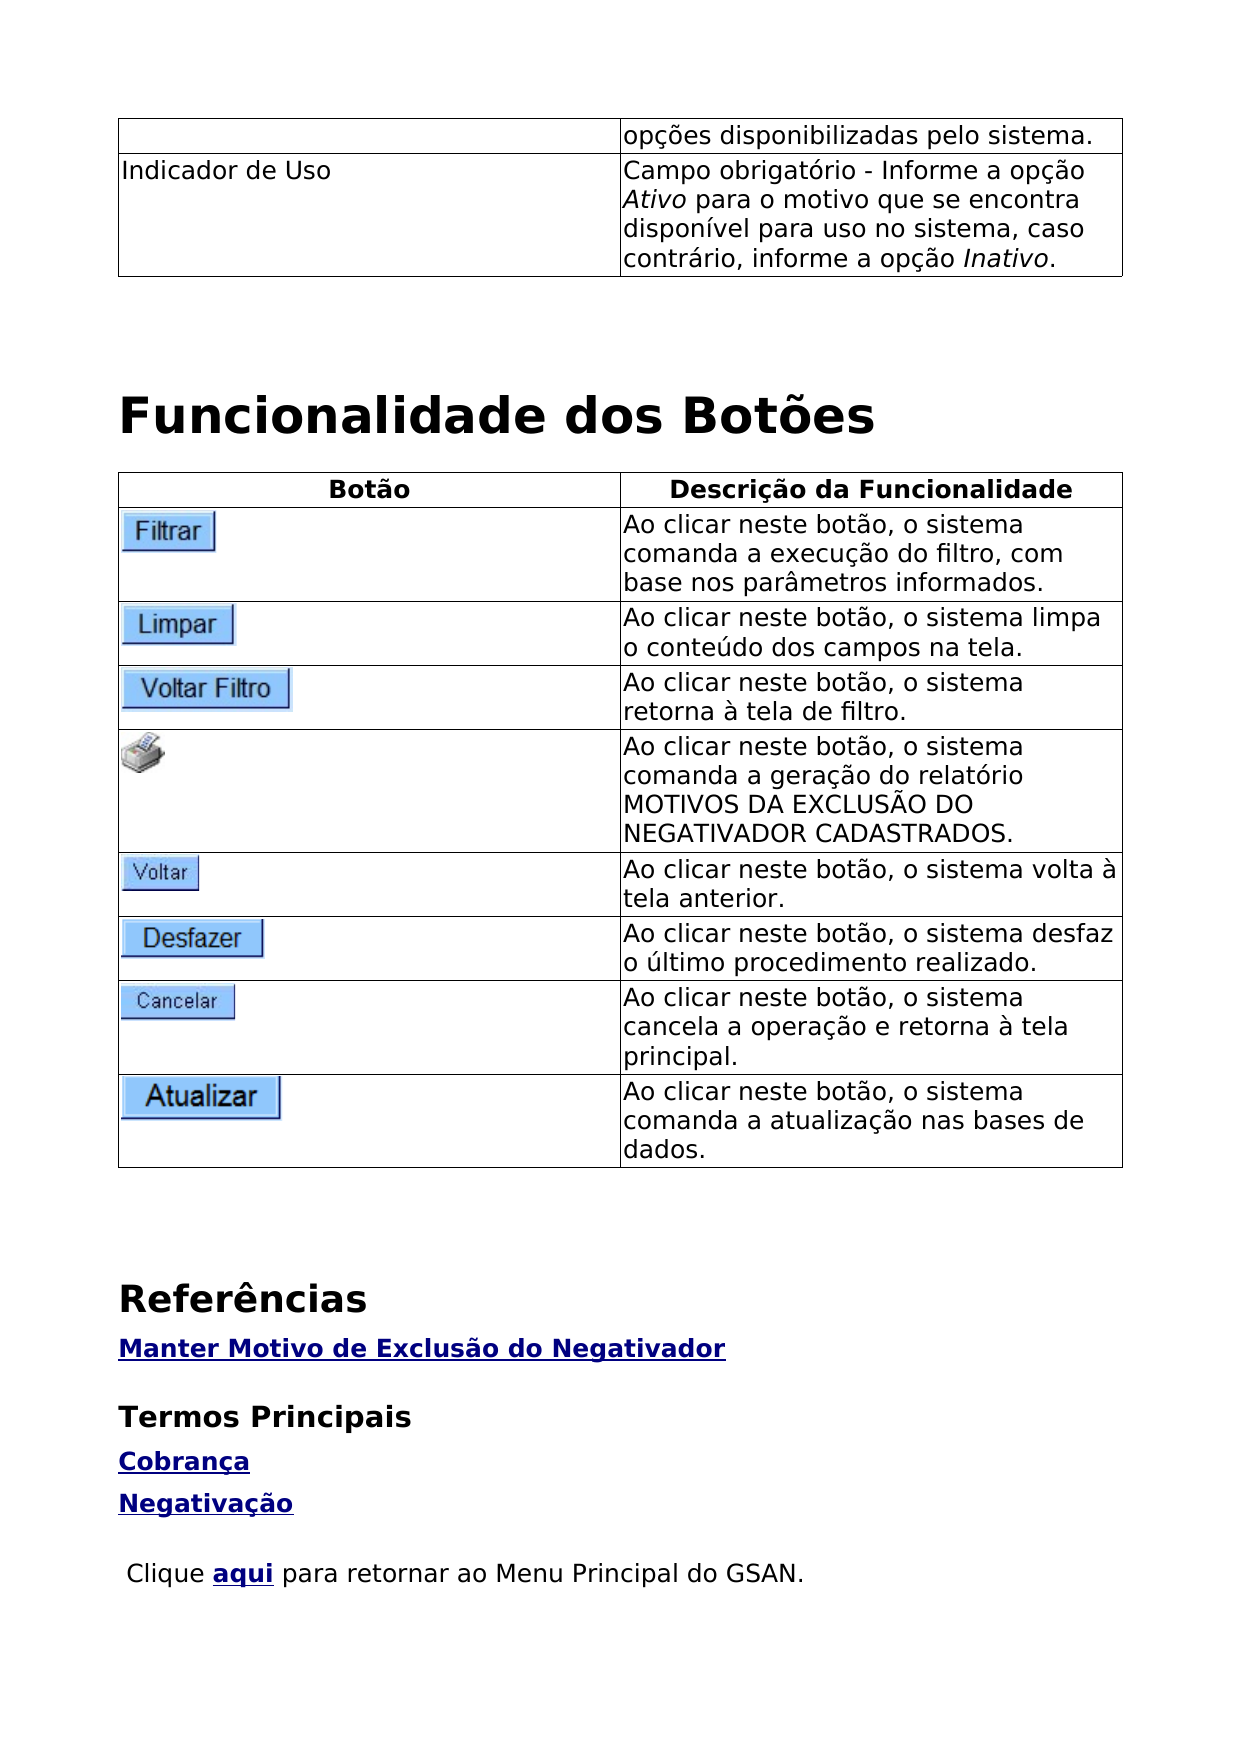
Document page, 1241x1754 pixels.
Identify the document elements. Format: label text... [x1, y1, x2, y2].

table_cell opções disponibilizadas pelo sistema. [621, 119, 1122, 153]
text Cobrança [118, 1447, 1122, 1476]
table_cell Ao clicar neste botão, o sistema volta à tela anterior. [621, 853, 1122, 916]
picture [121, 919, 265, 959]
table_cell Ao clicar neste botão, o sistema comanda a geração do relatório MOTIVOS DA EXCLUSÃO DO NEGATIVADOR CADASTRADOS. [621, 730, 1122, 852]
picture [121, 667, 293, 712]
table_cell [119, 602, 620, 665]
table_cell Ao clicar neste botão, o sistema limpa o conteúdo dos campos na tela. [621, 602, 1122, 665]
picture [121, 1076, 287, 1121]
table_cell [119, 508, 620, 601]
table_cell Indicador de Uso [119, 154, 620, 276]
text Negativação [118, 1489, 1122, 1518]
table_header Botão [119, 473, 620, 507]
table_header Descrição da Funcionalidade [621, 473, 1122, 507]
picture [121, 983, 236, 1021]
table_cell [119, 1075, 620, 1167]
subtitle Referências [118, 1278, 1122, 1322]
picture [121, 510, 217, 553]
table_cell Ao clicar neste botão, o sistema desfaz o último procedimento realizado. [621, 917, 1122, 980]
table_cell Campo obrigatório - Informe a opção Ativo para o motivo que se encontra disponível para uso no sistema, caso contrário, informe a opção Inativo. [621, 154, 1122, 276]
table_cell Ao clicar neste botão, o sistema comanda a execução do filtro, com base nos parâmetros informados. [621, 508, 1122, 601]
text Clique aqui para retornar ao Menu Principal do GSAN. [118, 1531, 1122, 1589]
subtitle Funcionalidade dos Botões [118, 387, 1122, 445]
table_cell [119, 981, 620, 1074]
table_cell [119, 119, 620, 153]
table_cell Ao clicar neste botão, o sistema retorna à tela de filtro. [621, 666, 1122, 729]
table_cell [119, 917, 620, 980]
table_cell [119, 730, 620, 852]
table_cell Ao clicar neste botão, o sistema cancela a operação e retorna à tela principal. [621, 981, 1122, 1074]
picture [121, 732, 165, 773]
picture [121, 603, 237, 646]
table_cell [119, 666, 620, 729]
table_cell Ao clicar neste botão, o sistema comanda a atualização nas bases de dados. [621, 1075, 1122, 1167]
picture [121, 854, 200, 891]
text Manter Motivo de Exclusão do Negativador [118, 1334, 1122, 1363]
table_cell [119, 853, 620, 916]
subtitle Termos Principais [118, 1401, 1122, 1435]
